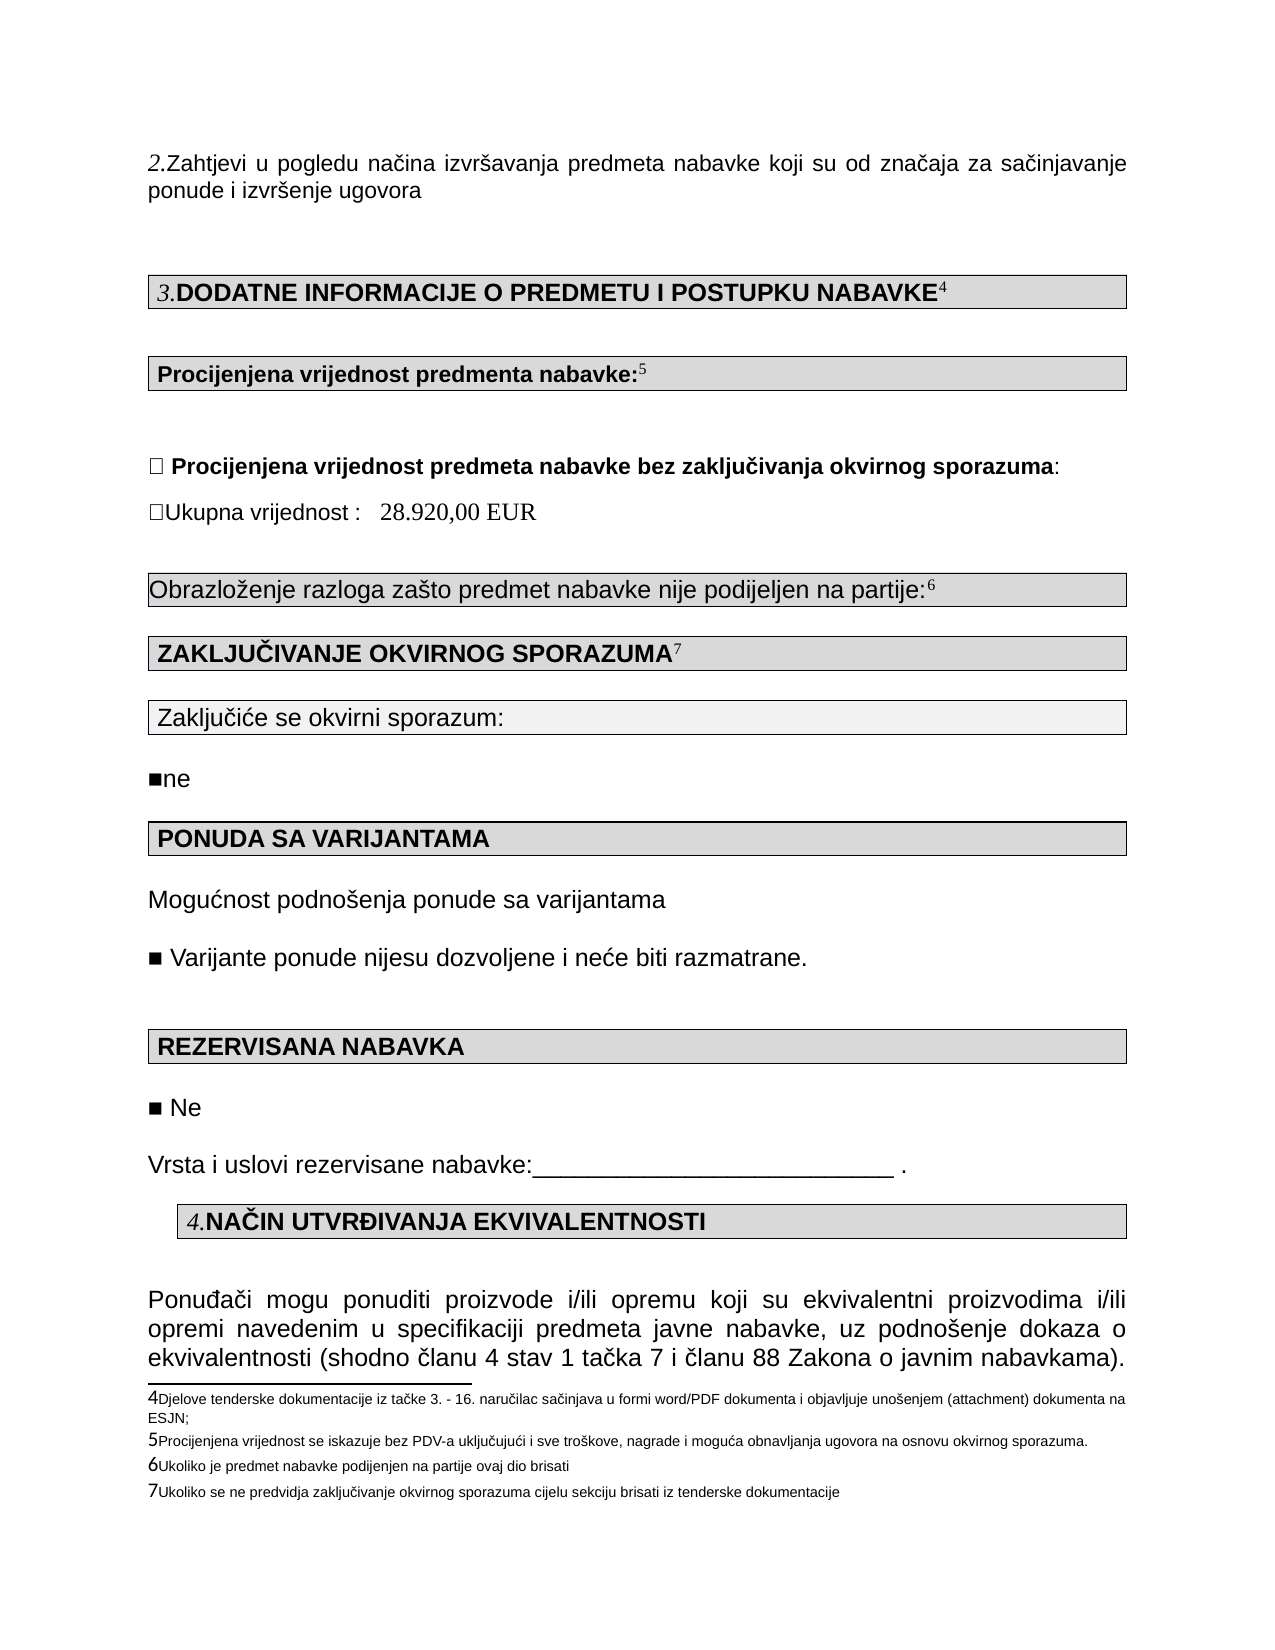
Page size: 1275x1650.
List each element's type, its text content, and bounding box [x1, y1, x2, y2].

text Ukoliko je predmet nabavke podijenjen na partije ovaj dio brisati [148, 1452, 1127, 1477]
text Zaključiće se okvirni sporazum: [149, 701, 1126, 734]
text Ponuđači mogu ponuditi proizvode i/ili opremu koji su ekvivalentni proizvodima i/ili opremi navedenim u specifikaciji predmeta javne nabavke, uz podnošenje dokaza o ekvivalentnosti (shodno članu 4 stav 1 tačka 7 i članu 88 Zakona o javnim nabavkama). [148, 1286, 1127, 1372]
text Mogućnost podnošenja ponude sa varijantama [148, 885, 1127, 914]
list Djelove tenderske dokumentacije iz tačke 3. - 16. naručilac sačinjava u formi word/PDF dokumenta i objavljuje unošenjem (attachment) dokumenta na ESJN; [148, 1384, 1127, 1426]
text  Procijenjena vrijednost predmeta nabavke bez zaključivanja okvirnog sporazuma: [148, 453, 1127, 479]
text ZAKLJUČIVANJE OKVIRNOG SPORAZUMA [149, 637, 1126, 670]
text ■ne [148, 764, 1127, 793]
list NAČIN UTVRĐIVANJA EKVIVALENTNOSTI [178, 1205, 1126, 1238]
text ■ Varijante ponude nijesu dozvoljene i neće biti razmatrane. [148, 943, 1127, 971]
list Zahtjevi u pogledu načina izvršavanja predmeta nabavke koji su od značaja za sačinjavanje ponude i izvršenje ugovora [148, 148, 1127, 204]
text Procijenjena vrijednost predmenta nabavke: [149, 357, 1126, 390]
list DODATNE INFORMACIJE O PREDMETU I POSTUPKU NABAVKE [149, 276, 1126, 308]
text PONUDA SA VARIJANTAMA [149, 823, 1126, 855]
text Obrazloženje razloga zašto predmet nabavke nije podijeljen na partije: [149, 574, 1126, 606]
text REZERVISANA NABAVKA [149, 1030, 1126, 1063]
text Ukoliko se ne predvidja zaključivanje okvirnog sporazuma cijelu sekciju brisati iz tenderske dokumentacije [148, 1477, 1127, 1502]
text Vrsta i uslovi rezervisane nabavke:__________________________ . [148, 1150, 1127, 1179]
text Ukupna vrijednost : 28.920,00 EUR [148, 497, 1127, 526]
text ■ Ne [148, 1093, 1127, 1121]
text Procijenjena vrijednost se iskazuje bez PDV-a uključujući i sve troškove, nagrade i moguća obnavljanja ugovora na osnovu okvirnog sporazuma. [148, 1426, 1127, 1452]
